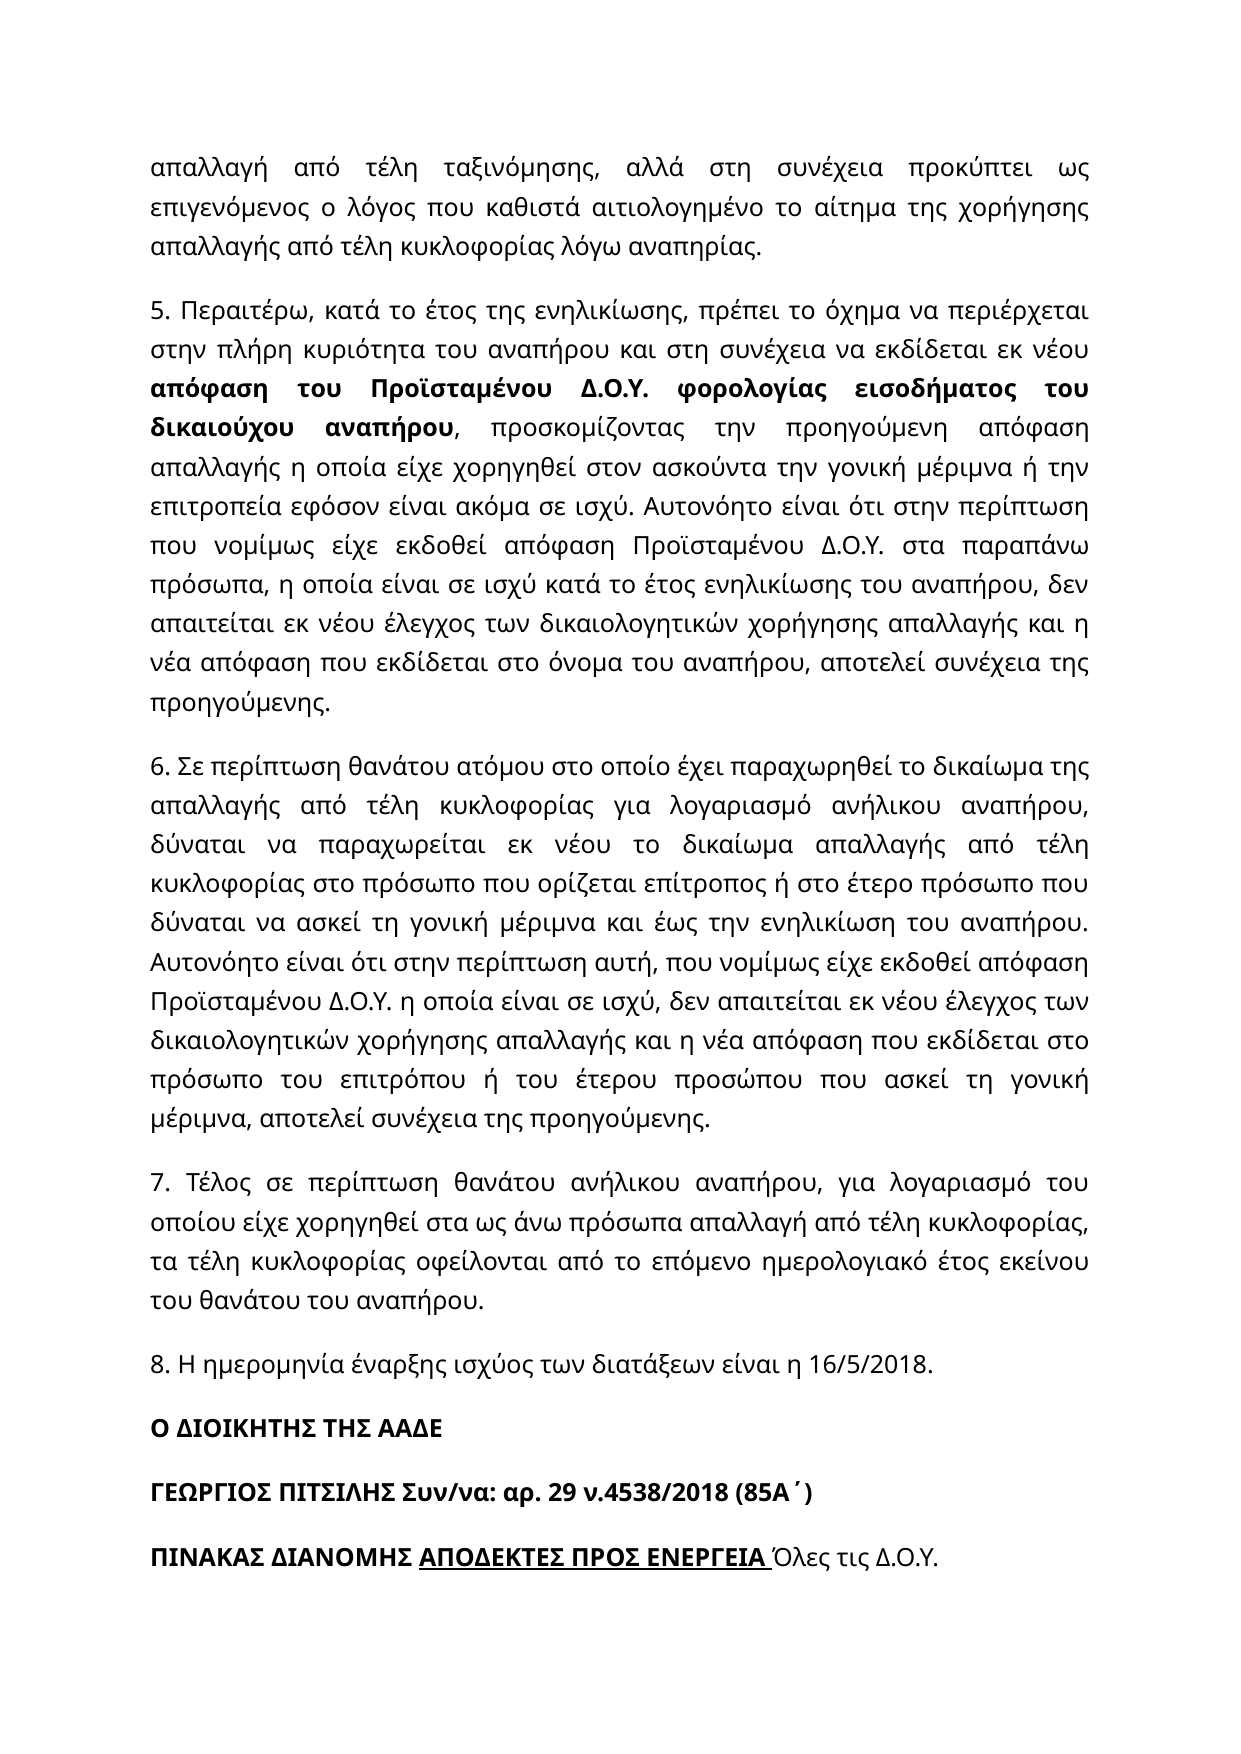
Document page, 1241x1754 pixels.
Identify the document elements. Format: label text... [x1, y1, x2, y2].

text 5. Περαιτέρω, κατά το έτος της ενηλικίωσης, πρέπει το όχημα να περιέρχεται στην πλήρη κυριότητα του αναπήρου και στη συνέχεια να εκδίδεται εκ νέου απόφαση του Προϊσταμένου Δ.Ο.Υ. φορολογίας εισοδήματος του δικαιούχου αναπήρου, προσκομίζοντας την προηγούμενη απόφαση απαλλαγής η οποία είχε χορηγηθεί στον ασκούντα την γονική μέριμνα ή την επιτροπεία εφόσον είναι ακόμα σε ισχύ. Αυτονόητο είναι ότι στην περίπτωση που νομίμως είχε εκδοθεί απόφαση Προϊσταμένου Δ.Ο.Υ. στα παραπάνω πρόσωπα, η οποία είναι σε ισχύ κατά το έτος ενηλικίωσης του αναπήρου, δεν απαιτείται εκ νέου έλεγχος των δικαιολογητικών χορήγησης απαλλαγής και η νέα απόφαση που εκδίδεται στο όνομα του αναπήρου, αποτελεί συνέχεια της προηγούμενης. [150, 292, 1090, 718]
text απαλλαγή από τέλη ταξινόμησης, αλλά στη συνέχεια προκύπτει ως επιγενόμενος ο λόγος που καθιστά αιτιολογημένο το αίτημα της χορήγησης απαλλαγής από τέλη κυκλοφορίας λόγω αναπηρίας. [150, 150, 1090, 262]
text 6. Σε περίπτωση θανάτου ατόμου στο οποίο έχει παραχωρηθεί το δικαίωμα της απαλλαγής από τέλη κυκλοφορίας για λογαριασμό ανήλικου αναπήρου, δύναται να παραχωρείται εκ νέου το δικαίωμα απαλλαγής από τέλη κυκλοφορίας στο πρόσωπο που ορίζεται επίτροπος ή στο έτερο πρόσωπο που δύναται να ασκεί τη γονική μέριμνα και έως την ενηλικίωση του αναπήρου. Αυτονόητο είναι ότι στην περίπτωση αυτή, που νομίμως είχε εκδοθεί απόφαση Προϊσταμένου Δ.Ο.Υ. η οποία είναι σε ισχύ, δεν απαιτείται εκ νέου έλεγχος των δικαιολογητικών χορήγησης απαλλαγής και η νέα απόφαση που εκδίδεται στο πρόσωπο του επιτρόπου ή του έτερου προσώπου που ασκεί τη γονική μέριμνα, αποτελεί συνέχεια της προηγούμενης. [150, 748, 1090, 1135]
text 7. Τέλος σε περίπτωση θανάτου ανήλικου αναπήρου, για λογαριασμό του οποίου είχε χορηγηθεί στα ως άνω πρόσωπα απαλλαγή από τέλη κυκλοφορίας, τα τέλη κυκλοφορίας οφείλονται από το επόμενο ημερολογιακό έτος εκείνου του θανάτου του αναπήρου. [150, 1165, 1090, 1317]
text Ο ΔΙΟΙΚΗΤΗΣ ΤΗΣ ΑΑΔΕ [150, 1411, 1090, 1445]
text ΓΕΩΡΓΙΟΣ ΠΙΤΣΙΛΗΣ Συν/να: αρ. 29 ν.4538/2018 (85Α΄) [150, 1475, 1090, 1509]
text 8. Η ημερομηνία έναρξης ισχύος των διατάξεων είναι η 16/5/2018. [150, 1347, 1090, 1381]
text ΠΙΝΑΚΑΣ ΔΙΑΝΟΜΗΣ ΑΠΟΔΕΚΤΕΣ ΠΡΟΣ ΕΝΕΡΓΕΙΑ Όλες τις Δ.Ο.Υ. [150, 1539, 1090, 1573]
